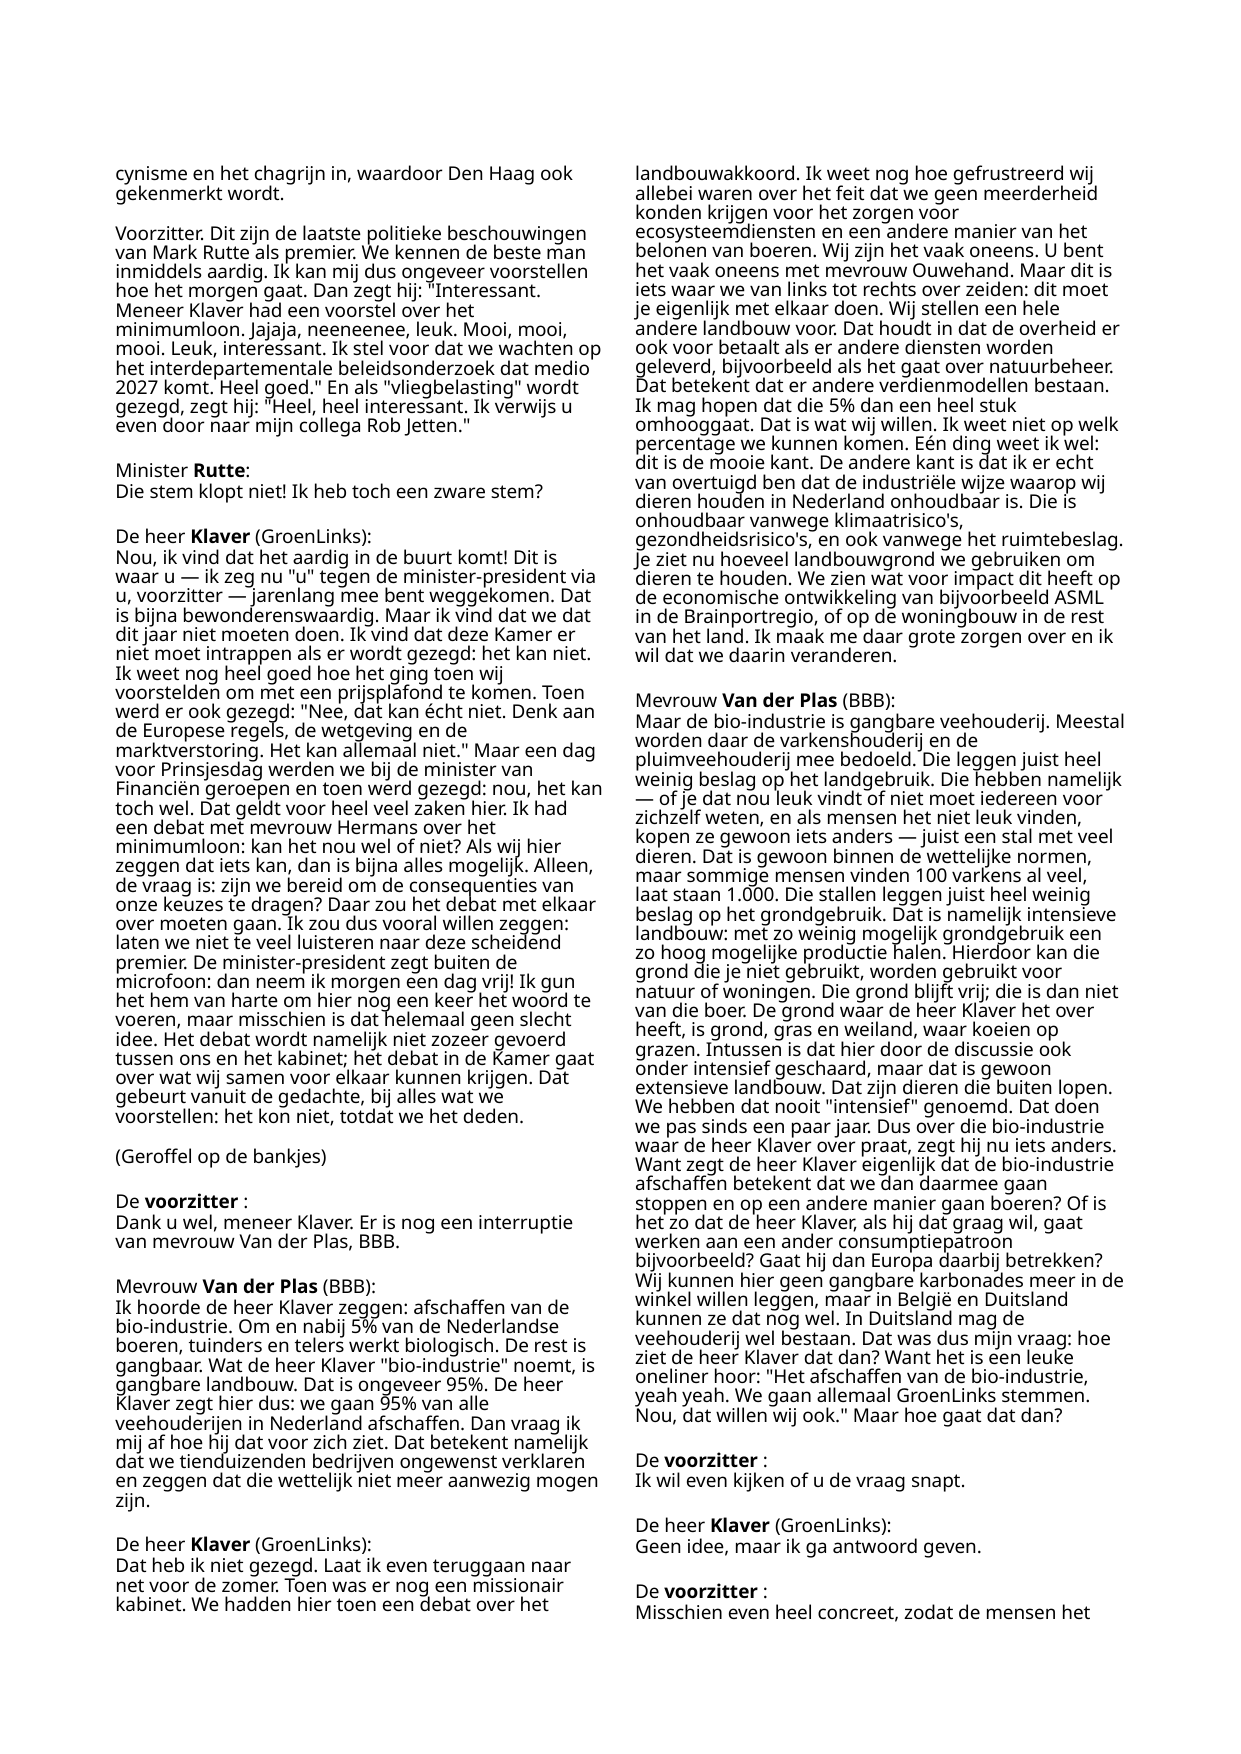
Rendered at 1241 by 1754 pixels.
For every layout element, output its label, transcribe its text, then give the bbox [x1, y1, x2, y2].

text Ik hoorde de heer Klaver zeggen: afschaffen van de bio-industrie. Om en nabij 5% van de Nederlandse boeren, tuinders en telers werkt biologisch. De rest is gangbaar. Wat de heer Klaver "bio-industrie" noemt, is gangbare landbouw. Dat is ongeveer 95%. De heer Klaver zegt hier dus: we gaan 95% van alle veehouderijen in Nederland afschaffen. Dan vraag ik mij af hoe hij dat voor zich ziet. Dat betekent namelijk dat we tienduizenden bedrijven ongewenst verklaren en zeggen dat die wettelijk niet meer aanwezig mogen zijn. [115, 1299, 605, 1511]
text De voorzitter : [635, 1578, 1125, 1604]
text Nou, ik vind dat het aardig in de buurt komt! Dit is waar u — ik zeg nu "u" tegen de minister-president via u, voorzitter — jarenlang mee bent weggekomen. Dat is bijna bewonderenswaardig. Maar ik vind dat we dat dit jaar niet moeten doen. Ik vind dat deze Kamer er niet moet intrappen als er wordt gezegd: het kan niet. Ik weet nog heel goed hoe het ging toen wij voorstelden om met een prijsplafond te komen. Toen werd er ook gezegd: "Nee, dat kan écht niet. Denk aan de Europese regels, de wetgeving en de marktverstoring. Het kan allemaal niet." Maar een dag voor Prinsjesdag werden we bij de minister van Financiën geroepen en toen werd gezegd: nou, het kan toch wel. Dat geldt voor heel veel zaken hier. Ik had een debat met mevrouw Hermans over het minimumloon: kan het nou wel of niet? Als wij hier zeggen dat iets kan, dan is bijna alles mogelijk. Alleen, de vraag is: zijn we bereid om de consequenties van onze keuzes te dragen? Daar zou het debat met elkaar over moeten gaan. Ik zou dus vooral willen zeggen: laten we niet te veel luisteren naar deze scheidend premier. De minister-president zegt buiten de microfoon: dan neem ik morgen een dag vrij! Ik gun het hem van harte om hier nog een keer het woord te voeren, maar misschien is dat helemaal geen slecht idee. Het debat wordt namelijk niet zozeer gevoerd tussen ons en het kabinet; het debat in de Kamer gaat over wat wij samen voor elkaar kunnen krijgen. Dat gebeurt vanuit de gedachte, bij alles wat we voorstellen: het kon niet, totdat we het deden. [115, 549, 605, 1127]
text cynisme en het chagrijn in, waardoor Den Haag ook gekenmerkt wordt. [115, 165, 605, 204]
text Ik wil even kijken of u de vraag snapt. [635, 1472, 1125, 1492]
text Dat heb ik niet gezegd. Laat ik even teruggaan naar net voor de zomer. Toen was er nog een missionair kabinet. We hadden hier toen een debat over het [115, 1557, 605, 1615]
text Mevrouw Van der Plas (BBB): [115, 1273, 605, 1299]
text De voorzitter : [115, 1188, 605, 1214]
text Minister Rutte: [115, 457, 605, 483]
text Dank u wel, meneer Klaver. Er is nog een interruptie van mevrouw Van der Plas, BBB. [115, 1214, 605, 1252]
text Maar de bio-industrie is gangbare veehouderij. Meestal worden daar de varkenshouderij en de pluimveehouderij mee bedoeld. Die leggen juist heel weinig beslag op het landgebruik. Die hebben namelijk — of je dat nou leuk vindt of niet moet iedereen voor zichzelf weten, en als mensen het niet leuk vinden, kopen ze gewoon iets anders — juist een stal met veel dieren. Dat is gewoon binnen de wettelijke normen, maar sommige mensen vinden 100 varkens al veel, laat staan 1.000. Die stallen leggen juist heel weinig beslag op het grondgebruik. Dat is namelijk intensieve landbouw: met zo weinig mogelijk grondgebruik een zo hoog mogelijke productie halen. Hierdoor kan die grond die je niet gebruikt, worden gebruikt voor natuur of woningen. Die grond blijft vrij; die is dan niet van die boer. De grond waar de heer Klaver het over heeft, is grond, gras en weiland, waar koeien op grazen. Intussen is dat hier door de discussie ook onder intensief geschaard, maar dat is gewoon extensieve landbouw. Dat zijn dieren die buiten lopen. We hebben dat nooit "intensief" genoemd. Dat doen we pas sinds een paar jaar. Dus over die bio-industrie waar de heer Klaver over praat, zegt hij nu iets anders. Want zegt de heer Klaver eigenlijk dat de bio-industrie afschaffen betekent dat we dan daarmee gaan stoppen en op een andere manier gaan boeren? Of is het zo dat de heer Klaver, als hij dat graag wil, gaat werken aan een ander consumptiepatroon bijvoorbeeld? Gaat hij dan Europa daarbij betrekken? Wij kunnen hier geen gangbare karbonades meer in de winkel willen leggen, maar in België en Duitsland kunnen ze dat nog wel. In Duitsland mag de veehouderij wel bestaan. Dat was dus mijn vraag: hoe ziet de heer Klaver dat dan? Want het is een leuke oneliner hoor: "Het afschaffen van de bio-industrie, yeah yeah. We gaan allemaal GroenLinks stemmen. Nou, dat willen wij ook." Maar hoe gaat dat dan? [635, 713, 1125, 1426]
text De heer Klaver (GroenLinks): [635, 1513, 1125, 1538]
text Geen idee, maar ik ga antwoord geven. [635, 1538, 1125, 1558]
text Mevrouw Van der Plas (BBB): [635, 687, 1125, 713]
text Die stem klopt niet! Ik heb toch een zware stem? [115, 483, 605, 502]
text landbouwakkoord. Ik weet nog hoe gefrustreerd wij allebei waren over het feit dat we geen meerderheid konden krijgen voor het zorgen voor ecosysteemdiensten en een andere manier van het belonen van boeren. Wij zijn het vaak oneens. U bent het vaak oneens met mevrouw Ouwehand. Maar dit is iets waar we van links tot rechts over zeiden: dit moet je eigenlijk met elkaar doen. Wij stellen een hele andere landbouw voor. Dat houdt in dat de overheid er ook voor betaalt als er andere diensten worden geleverd, bijvoorbeeld als het gaat over natuurbeheer. Dat betekent dat er andere verdienmodellen bestaan. Ik mag hopen dat die 5% dan een heel stuk omhooggaat. Dat is wat wij willen. Ik weet niet op welk percentage we kunnen komen. Eén ding weet ik wel: dit is de mooie kant. De andere kant is dat ik er echt van overtuigd ben dat de industriële wijze waarop wij dieren houden in Nederland onhoudbaar is. Die is onhoudbaar vanwege klimaatrisico's, gezondheidsrisico's, en ook vanwege het ruimtebeslag. Je ziet nu hoeveel landbouwgrond we gebruiken om dieren te houden. We zien wat voor impact dit heeft op de economische ontwikkeling van bijvoorbeeld ASML in de Brainportregio, of op de woningbouw in de rest van het land. Ik maak me daar grote zorgen over en ik wil dat we daarin veranderen. [635, 165, 1125, 666]
text De voorzitter : [635, 1447, 1125, 1472]
text Misschien even heel concreet, zodat de mensen het [635, 1604, 1125, 1623]
text De heer Klaver (GroenLinks): [115, 523, 605, 549]
text (Geroffel op de bankjes) [115, 1148, 605, 1167]
text De heer Klaver (GroenLinks): [115, 1532, 605, 1557]
text Voorzitter. Dit zijn de laatste politieke beschouwingen van Mark Rutte als premier. We kennen de beste man inmiddels aardig. Ik kan mij dus ongeveer voorstellen hoe het morgen gaat. Dan zegt hij: "Interessant. Meneer Klaver had een voorstel over het minimumloon. Jajaja, neeneenee, leuk. Mooi, mooi, mooi. Leuk, interessant. Ik stel voor dat we wachten op het interdepartementale beleidsonderzoek dat medio 2027 komt. Heel goed." En als "vliegbelasting" wordt gezegd, zegt hij: "Heel, heel interessant. Ik verwijs u even door naar mijn collega Rob Jetten." [115, 224, 605, 437]
